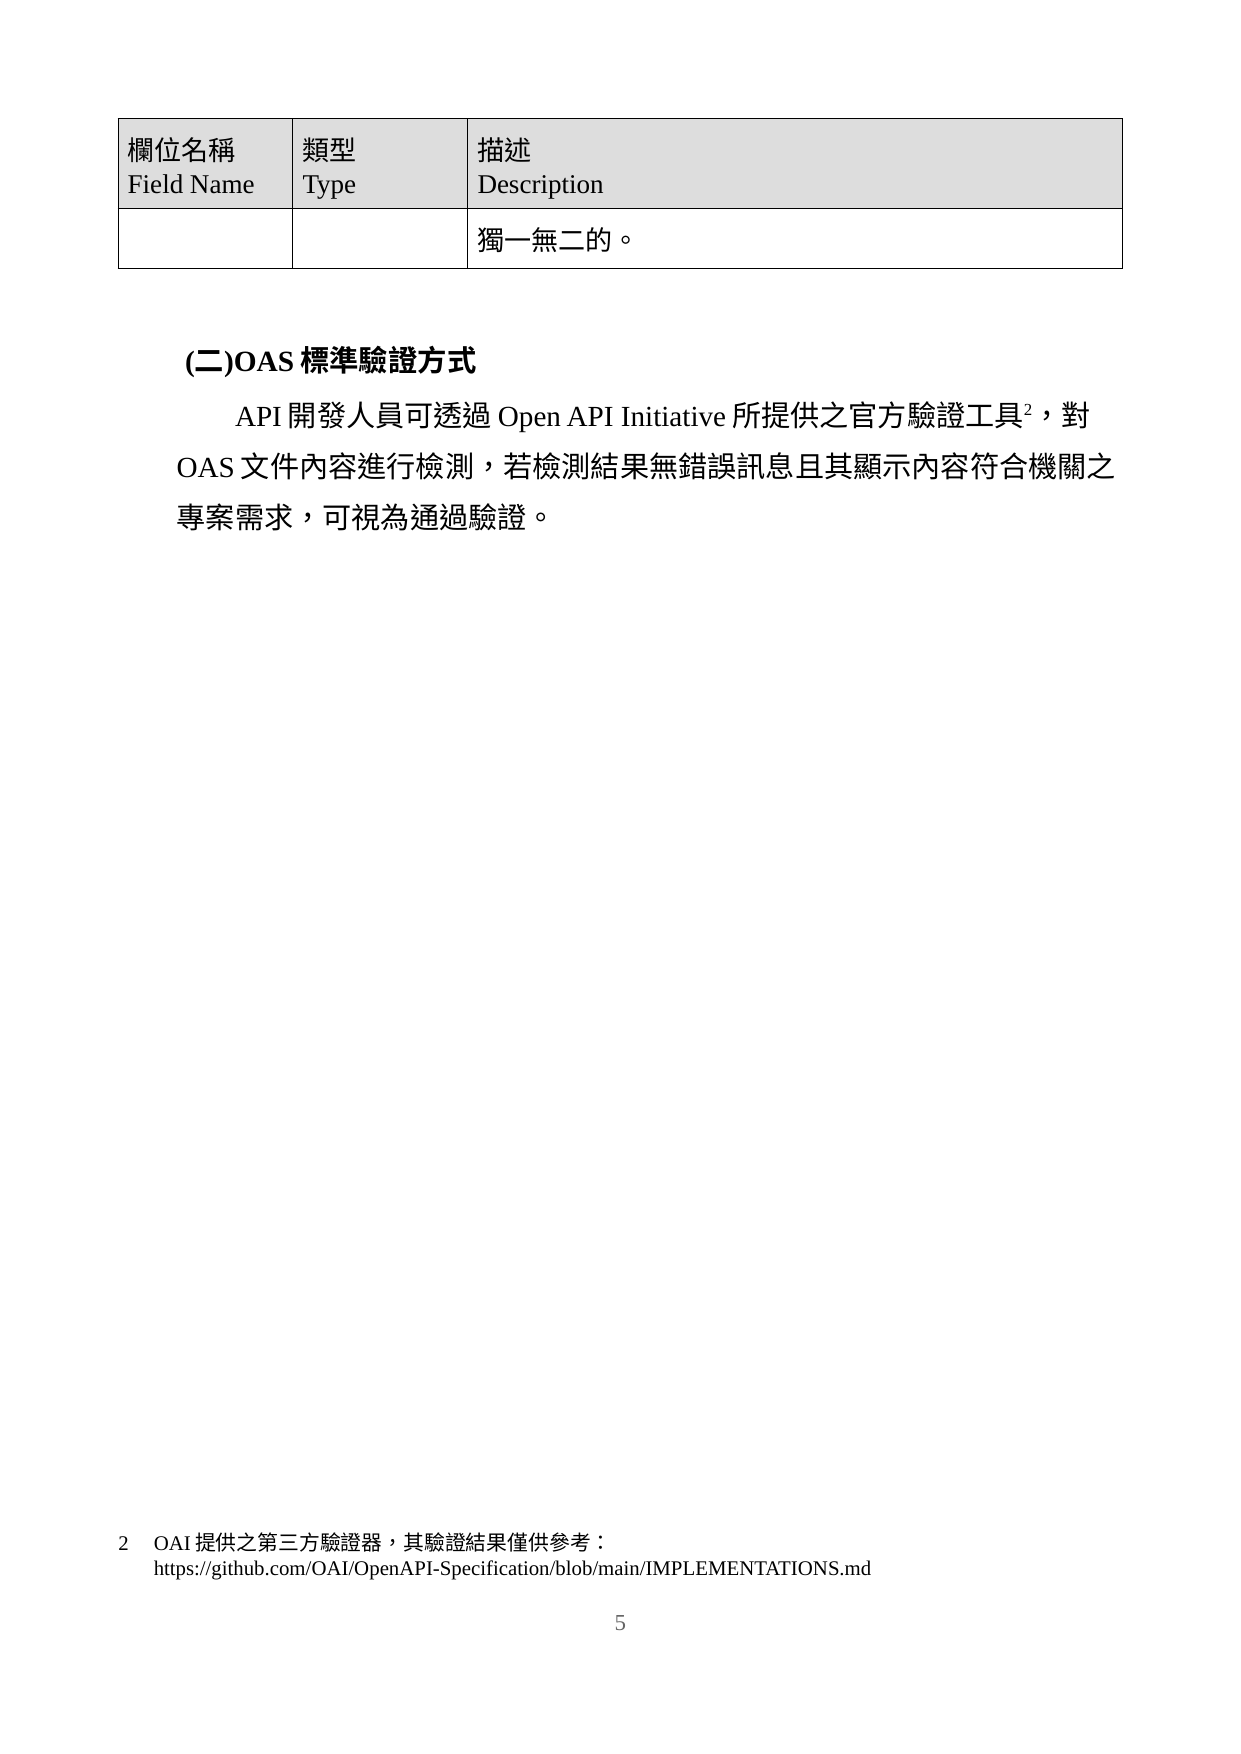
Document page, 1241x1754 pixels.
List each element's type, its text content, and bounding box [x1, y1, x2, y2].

text API開發人員可透過Open API Initiative所提供之官方驗證工具，對OAS文件內容進行檢測，若檢測結果無錯誤訊息且其顯示內容符合機關之專案需求，可視為通過驗證。 [176, 393, 1122, 537]
table_header 描述 Description [468, 119, 1122, 208]
table_cell 獨一無二的。 [468, 209, 1122, 267]
table_cell [119, 209, 292, 267]
table_header 類型 Type [293, 119, 467, 208]
text OAI提供之第三方驗證器，其驗證結果僅供參考： https://github.com/OAI/OpenAPI-Specification/blob/main/IMPLEMENTATIONS.md [118, 1526, 1122, 1580]
subtitle OAS標準驗證方式 [185, 338, 1122, 380]
table_header 欄位名稱 Field Name [119, 119, 292, 208]
table_cell [293, 209, 467, 267]
